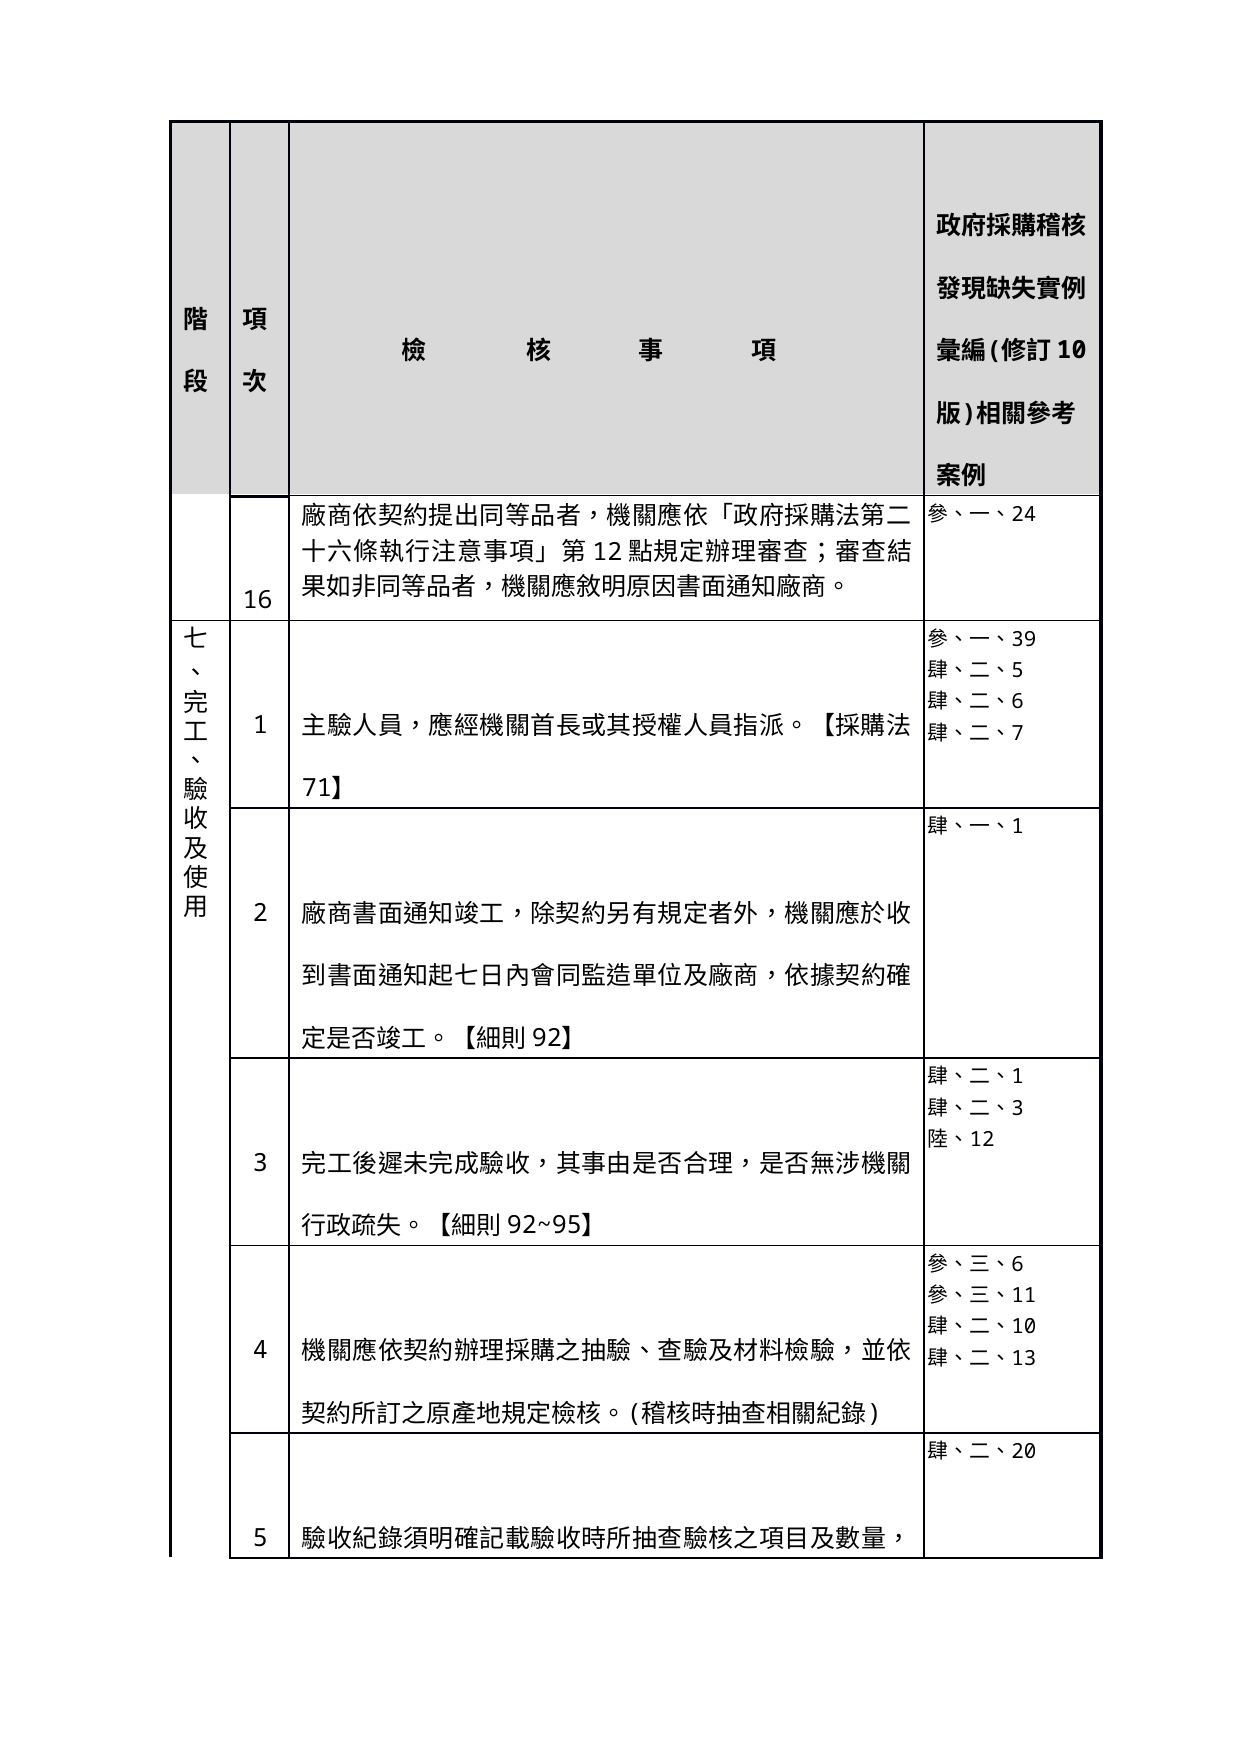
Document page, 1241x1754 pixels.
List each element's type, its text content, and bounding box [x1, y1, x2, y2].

table_header 階段 [172, 123, 229, 494]
table_cell 參、一、24 [925, 496, 1099, 619]
table_header 項次 [231, 123, 288, 494]
table_cell 驗收紀錄須明確記載驗收時所抽查驗核之項目及數量， [290, 1434, 923, 1557]
table_cell 16 [231, 498, 288, 619]
table_cell 肆、一、1 [925, 809, 1099, 1057]
table_cell 2 [231, 809, 288, 1057]
table_cell 完工後遲未完成驗收，其事由是否合理，是否無涉機關行政疏失。【細則92~95】 [290, 1059, 923, 1244]
table_cell 1 [231, 621, 288, 807]
table_cell 3 [231, 1059, 288, 1244]
table_cell 4 [231, 1246, 288, 1432]
table_cell 機關應依契約辦理採購之抽驗、查驗及材料檢驗，並依契約所訂之原產地規定檢核。(稽核時抽查相關紀錄) [290, 1246, 923, 1432]
table_cell [172, 495, 229, 619]
table_cell 5 [231, 1434, 288, 1557]
table_header 檢 核 事 項 [290, 123, 923, 494]
table_cell 廠商依契約提出同等品者，機關應依「政府採購法第二十六條執行注意事項」第12點規定辦理審查；審查結果如非同等品者，機關應敘明原因書面通知廠商。 [290, 496, 923, 619]
table_cell 廠商書面通知竣工，除契約另有規定者外，機關應於收到書面通知起七日內會同監造單位及廠商，依據契約確定是否竣工。【細則92】 [290, 809, 923, 1057]
table_cell 參、三、6 參、三、11 肆、二、10 肆、二、13 [925, 1246, 1099, 1432]
table_cell 肆、二、1 肆、二、3 陸、12 [925, 1059, 1099, 1244]
table_cell 參、一、39 肆、二、5 肆、二、6 肆、二、7 [925, 621, 1099, 807]
table_cell 主驗人員，應經機關首長或其授權人員指派。【採購法71】 [290, 621, 923, 807]
table_cell 七、 完工、驗收及使用 [172, 621, 229, 1557]
table_cell 肆、二、20 [925, 1434, 1099, 1557]
table_header 政府採購稽核發現缺失實例彙編(修訂10版)相關參考案例 [925, 123, 1099, 494]
